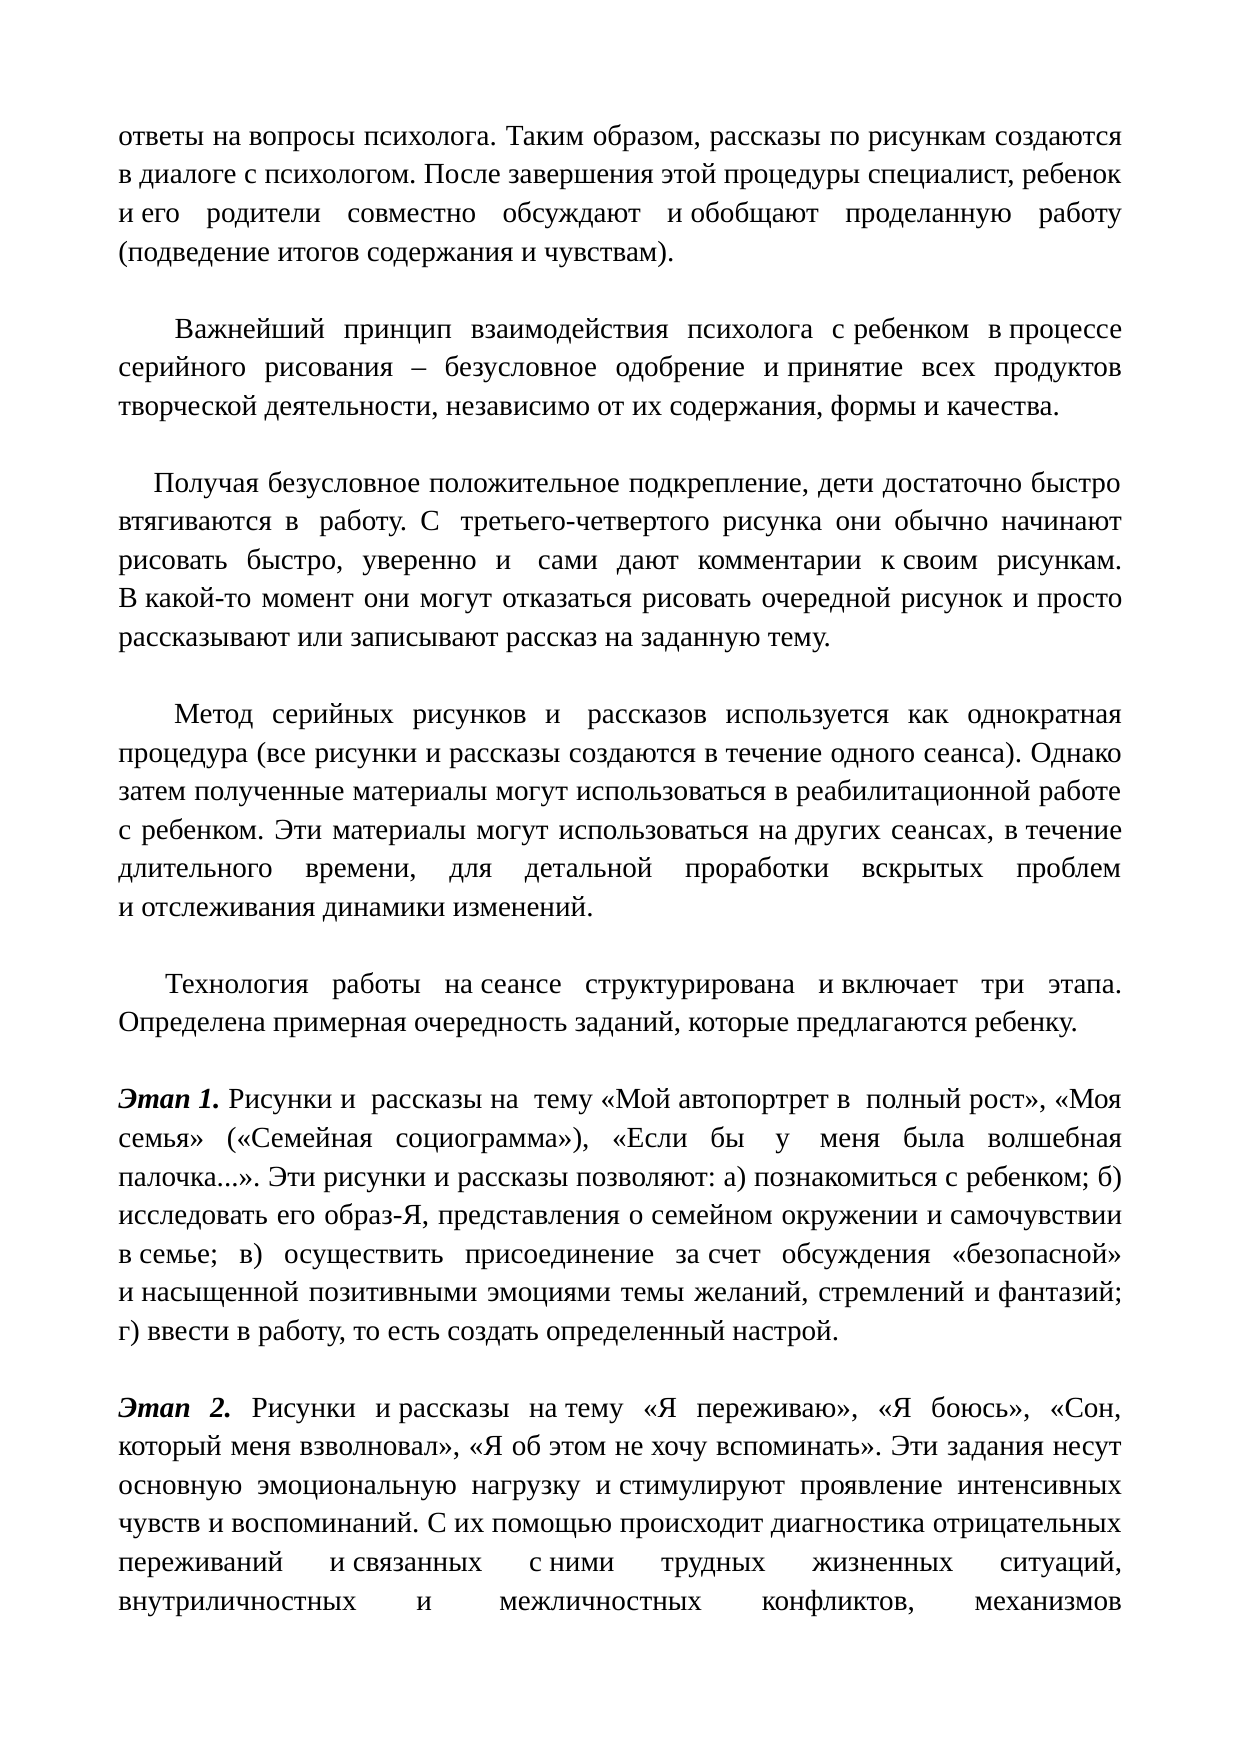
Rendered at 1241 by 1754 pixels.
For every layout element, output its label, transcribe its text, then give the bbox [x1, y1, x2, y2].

text Метод серийных рисунков и рассказов используется как однократная процедура (все рисунки и рассказы создаются в течение одного сеанса). Однако затем полученные материалы могут использоваться в реабилитационной работе с ребенком. Эти материалы могут использоваться на других сеансах, в течение длительного времени, для детальной проработки вскрытых проблем и отслеживания динамики изменений. [118, 696, 1122, 922]
text Получая безусловное положительное подкрепление, дети достаточно быстро втягиваются в работу. С третьего-четвертого рисунка они обычно начинают рисовать быстро, уверенно и сами дают комментарии к своим рисункам. В какой-то момент они могут отказаться рисовать очередной рисунок и просто рассказывают или записывают рассказ на заданную тему. [118, 465, 1122, 653]
text Важнейший принцип взаимодействия психолога с ребенком в процессе серийного рисования – безусловное одобрение и принятие всех продуктов творческой деятельности, независимо от их содержания, формы и качества. [118, 311, 1122, 421]
text ответы на вопросы психолога. Таким образом, рассказы по рисункам создаются в диалоге с психологом. После завершения этой процедуры специалист, ребенок и его родители совместно обсуждают и обобщают проделанную работу (подведение итогов содержания и чувствам). [118, 118, 1122, 267]
text Технология работы на сеансе структурирована и включает три этапа. Определена примерная очередность заданий, которые предлагаются ребенку. [118, 966, 1122, 1038]
text Этап 2. Рисунки и рассказы на тему «Я переживаю», «Я боюсь», «Сон, который меня взволновал», «Я об этом не хочу вспоминать». Эти задания несут основную эмоциональную нагрузку и стимулируют проявление интенсивных чувств и воспоминаний. С их помощью происходит диагностика отрицательных переживаний и связанных с ними трудных жизненных ситуаций, внутриличностных и межличностных конфликтов, механизмов [118, 1390, 1122, 1616]
text Этап 1. Рисунки и рассказы на тему «Мой автопортрет в полный рост», «Моя семья» («Семейная социограмма»), «Если бы у меня была волшебная палочка...». Эти рисунки и рассказы позволяют: а) познакомиться с ребенком; б) исследовать его образ-Я, представления о семейном окружении и самочувствии в семье; в) осуществить присоединение за счет обсуждения «безопасной» и насыщенной позитивными эмоциями темы желаний, стремлений и фантазий; г) ввести в работу, то есть создать определенный настрой. [118, 1082, 1122, 1346]
